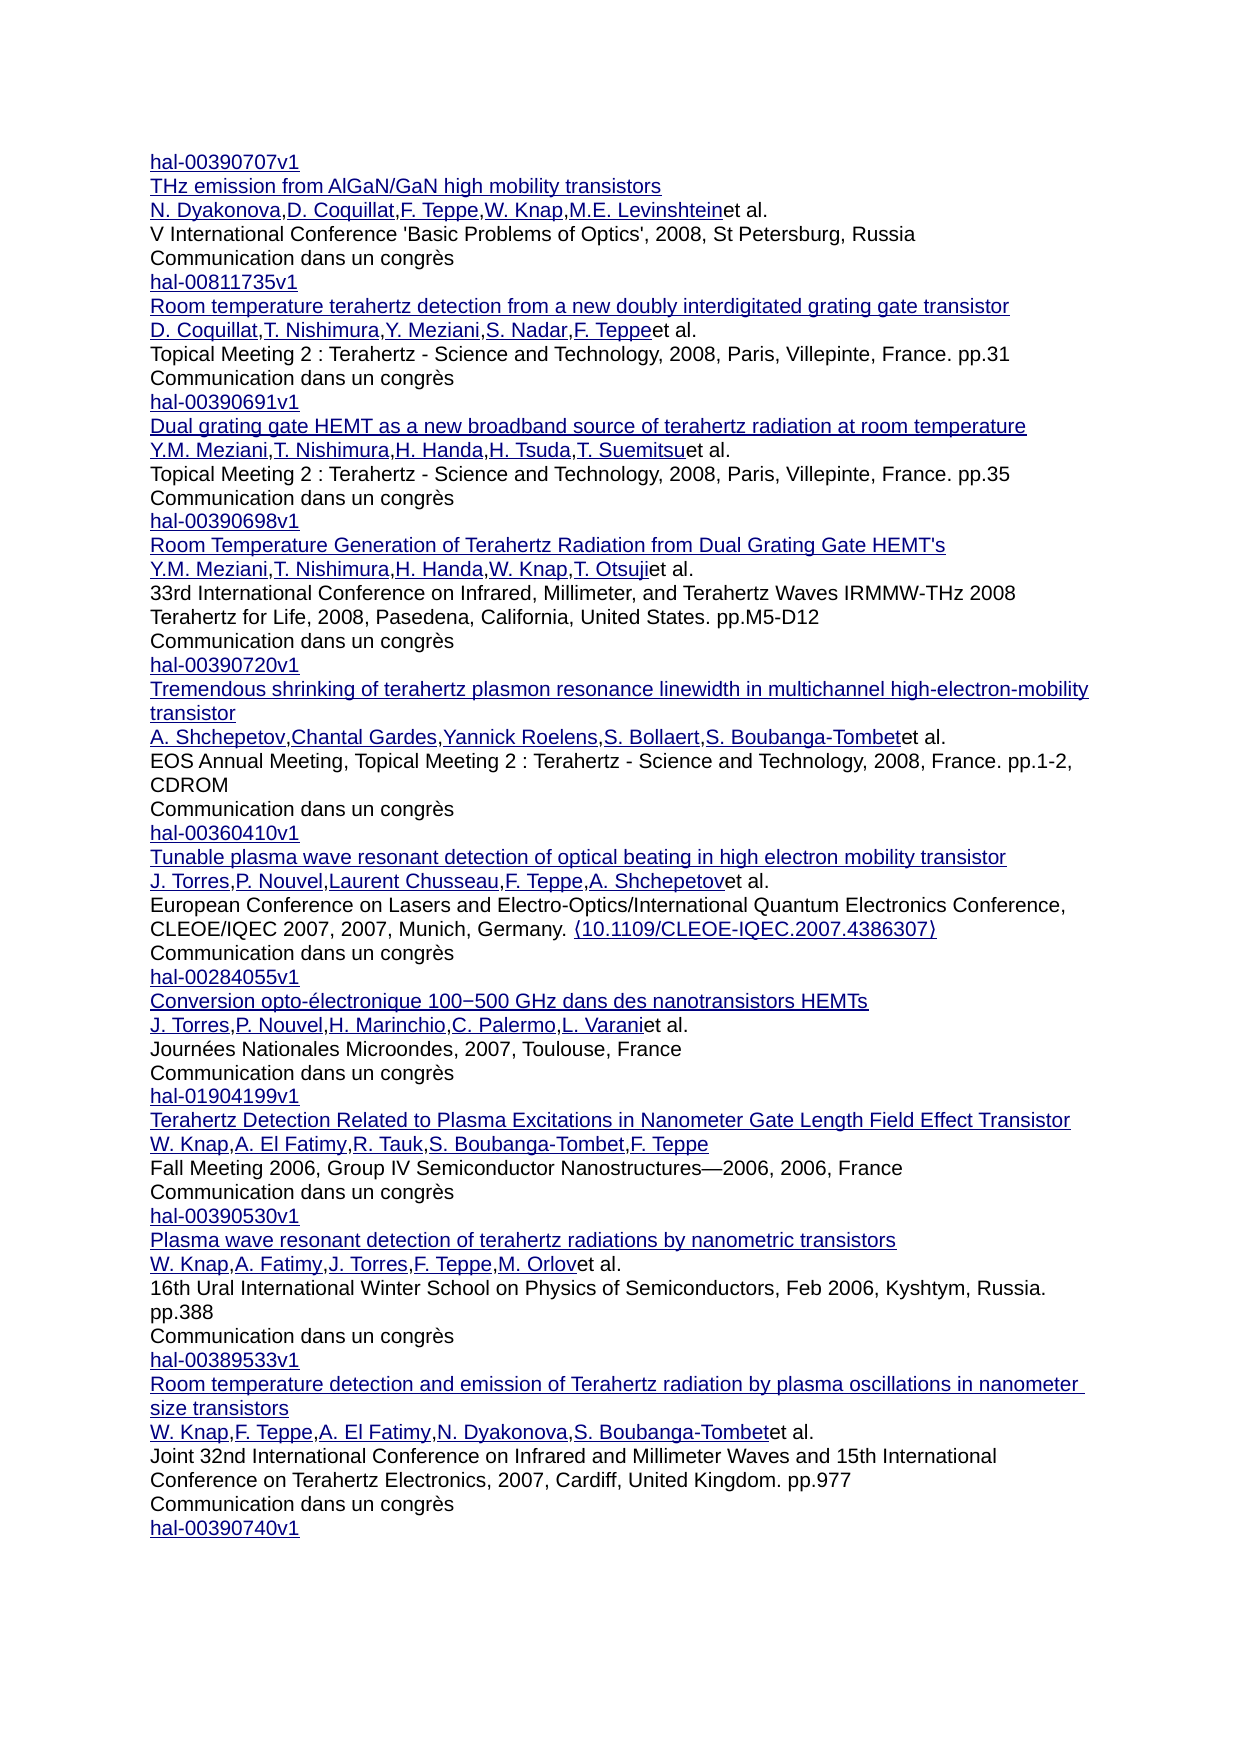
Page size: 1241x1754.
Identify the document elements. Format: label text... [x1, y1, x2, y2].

table_cell hal-00390707v1 [150, 150, 1090, 174]
table_cell Room temperature terahertz detection from a new doubly interdigitated grating gate transistor D. Coquillat,T. Nishimura,Y. Meziani,S. Nadar,F. Teppeet al. Topical Meeting 2 : Terahertz - Science and Technology, 2008, Paris, Villepinte, France. pp.31 Communication dans un congrès hal-00390691v1 [150, 294, 1090, 413]
table_cell THz emission from AlGaN/GaN high mobility transistors N. Dyakonova,D. Coquillat,F. Teppe,W. Knap,M.E. Levinshteinet al. V International Conference 'Basic Problems of Optics', 2008, St Petersburg, Russia Communication dans un congrès hal-00811735v1 [150, 174, 1090, 294]
table_cell Room temperature detection and emission of Terahertz radiation by plasma oscillations in nanometer size transistors W. Knap,F. Teppe,A. El Fatimy,N. Dyakonova,S. Boubanga-Tombetet al. Joint 32nd International Conference on Infrared and Millimeter Waves and 15th International Conference on Terahertz Electronics, 2007, Cardiff, United Kingdom. pp.977 Communication dans un congrès hal-00390740v1 [150, 1372, 1090, 1539]
table_cell Tunable plasma wave resonant detection of optical beating in high electron mobility transistor J. Torres,P. Nouvel,Laurent Chusseau,F. Teppe,A. Shchepetovet al. European Conference on Lasers and Electro-Optics/International Quantum Electronics Conference, CLEOE/IQEC 2007, 2007, Munich, Germany. ⟨10.1109/CLEOE-IQEC.2007.4386307⟩ Communication dans un congrès hal-00284055v1 [150, 845, 1090, 988]
table_cell Terahertz Detection Related to Plasma Excitations in Nanometer Gate Length Field Effect Transistor W. Knap,A. El Fatimy,R. Tauk,S. Boubanga-Tombet,F. Teppe Fall Meeting 2006, Group IV Semiconductor Nanostructures—2006, 2006, France Communication dans un congrès hal-00390530v1 [150, 1108, 1090, 1228]
table_cell Plasma wave resonant detection of terahertz radiations by nanometric transistors W. Knap,A. Fatimy,J. Torres,F. Teppe,M. Orlovet al. 16th Ural International Winter School on Physics of Semiconductors, Feb 2006, Kyshtym, Russia. pp.388 Communication dans un congrès hal-00389533v1 [150, 1228, 1090, 1372]
table_cell Dual grating gate HEMT as a new broadband source of terahertz radiation at room temperature Y.M. Meziani,T. Nishimura,H. Handa,H. Tsuda,T. Suemitsuet al. Topical Meeting 2 : Terahertz - Science and Technology, 2008, Paris, Villepinte, France. pp.35 Communication dans un congrès hal-00390698v1 [150, 414, 1090, 533]
table_cell Tremendous shrinking of terahertz plasmon resonance linewidth in multichannel high-electron-mobility transistor A. Shchepetov,Chantal Gardes,Yannick Roelens,S. Bollaert,S. Boubanga-Tombetet al. EOS Annual Meeting, Topical Meeting 2 : Terahertz - Science and Technology, 2008, France. pp.1-2, CDROM Communication dans un congrès hal-00360410v1 [150, 677, 1090, 845]
table_cell Room Temperature Generation of Terahertz Radiation from Dual Grating Gate HEMT's Y.M. Meziani,T. Nishimura,H. Handa,W. Knap,T. Otsujiet al. 33rd International Conference on Infrared, Millimeter, and Terahertz Waves IRMMW-THz 2008 Terahertz for Life, 2008, Pasedena, California, United States. pp.M5-D12 Communication dans un congrès hal-00390720v1 [150, 533, 1090, 677]
table_cell Conversion opto-électronique 100−500 GHz dans des nanotransistors HEMTs J. Torres,P. Nouvel,H. Marinchio,C. Palermo,L. Varaniet al. Journées Nationales Microondes, 2007, Toulouse, France Communication dans un congrès hal-01904199v1 [150, 989, 1090, 1108]
